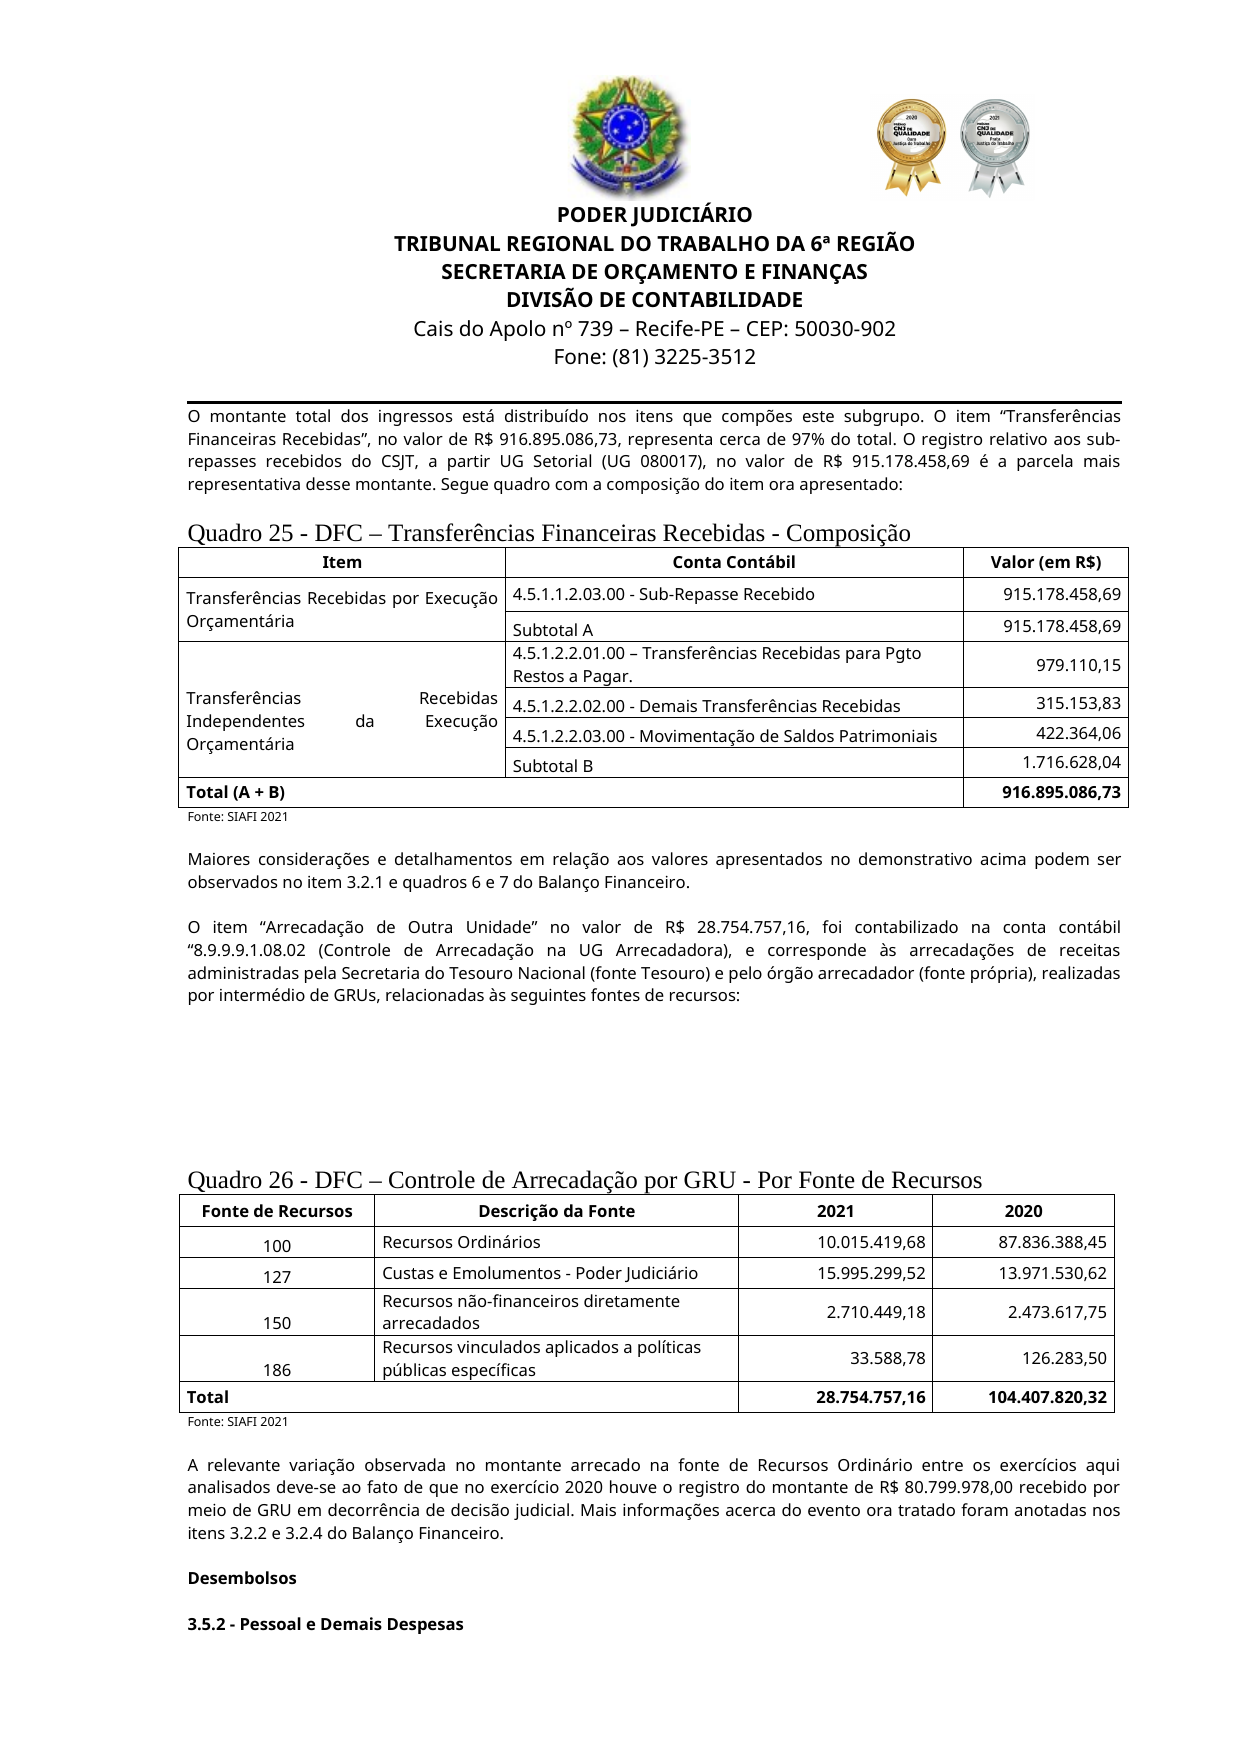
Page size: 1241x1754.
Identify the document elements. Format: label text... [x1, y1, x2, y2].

table_header Item [179, 548, 505, 577]
table_header 2021 [739, 1195, 932, 1226]
text O item “Arrecadação de Outra Unidade” no valor de R$ 28.754.757,16, foi contabilizado na conta contábil “8.9.9.9.1.08.02 (Controle de Arrecadação na UG Arrecadadora), e corresponde às arrecadações de receitas administradas pela Secretaria do Tesouro Nacional (fonte Tesouro) e pelo órgão arrecadador (fonte própria), realizadas por intermédio de GRUs, relacionadas às seguintes fontes de recursos: [187, 916, 1122, 1007]
table_cell Recursos vinculados aplicados a políticas públicas específicas [375, 1336, 738, 1381]
table_cell 979.110,15 [964, 642, 1128, 687]
table_header Valor (em R$) [964, 548, 1128, 577]
table_cell Total [180, 1382, 738, 1412]
table_cell 150 [180, 1289, 374, 1334]
table_cell 1.716.628,04 [964, 748, 1128, 777]
table_header Conta Contábil [506, 548, 963, 577]
picture [869, 94, 1035, 201]
table_cell 422.364,06 [964, 718, 1128, 747]
table_cell 315.153,83 [964, 688, 1128, 717]
text Fonte: SIAFI 2021 [187, 808, 1122, 825]
table_cell Recursos Ordinários [375, 1227, 738, 1257]
table_cell Transferências Recebidas Independentes da Execução Orçamentária [179, 642, 505, 777]
table_cell 915.178.458,69 [964, 612, 1128, 641]
text Quadro 25 - DFC – Transferências Financeiras Recebidas - Composição [187, 518, 1122, 547]
table_cell 28.754.757,16 [739, 1382, 932, 1412]
table_cell 87.836.388,45 [933, 1227, 1114, 1257]
table_cell Recursos não-financeiros diretamente arrecadados [375, 1289, 738, 1334]
text Maiores considerações e detalhamentos em relação aos valores apresentados no demonstrativo acima podem ser observados no item 3.2.1 e quadros 6 e 7 do Balanço Financeiro. [187, 848, 1122, 893]
table_cell 13.971.530,62 [933, 1258, 1114, 1288]
table_cell Subtotal B [506, 748, 963, 777]
table_cell 2.710.449,18 [739, 1289, 932, 1334]
text Desembolsos [187, 1567, 1122, 1589]
text 3.5.2 - Pessoal e Demais Despesas [187, 1612, 1122, 1635]
text O montante total dos ingressos está distribuído nos itens que compões este subgrupo. O item “Transferências Financeiras Recebidas”, no valor de R$ 916.895.086,73, representa cerca de 97% do total. O registro relativo aos sub-repasses recebidos do CSJT, a partir UG Setorial (UG 080017), no valor de R$ 915.178.458,69 é a parcela mais representativa desse montante. Segue quadro com a composição do item ora apresentado: [187, 404, 1122, 495]
table_cell 127 [180, 1258, 374, 1288]
table_cell Custas e Emolumentos - Poder Judiciário [375, 1258, 738, 1288]
text A relevante variação observada no montante arrecado na fonte de Recursos Ordinário entre os exercícios aqui analisados deve-se ao fato de que no exercício 2020 houve o registro do montante de R$ 80.799.978,00 recebido por meio de GRU em decorrência de decisão judicial. Mais informações acerca do evento ora tratado foram anotadas nos itens 3.2.2 e 3.2.4 do Balanço Financeiro. [187, 1453, 1122, 1544]
table_cell 916.895.086,73 [964, 778, 1128, 807]
table_cell Transferências Recebidas por Execução Orçamentária [179, 578, 505, 641]
table_cell Total (A + B) [179, 778, 963, 807]
table_header Fonte de Recursos [180, 1195, 374, 1226]
text Quadro 26 - DFC – Controle de Arrecadação por GRU - Por Fonte de Recursos [187, 1166, 1122, 1194]
table_cell 4.5.1.2.2.03.00 - Movimentação de Saldos Patrimoniais [506, 718, 963, 747]
text Fonte: SIAFI 2021 [187, 1413, 1122, 1430]
picture [567, 75, 691, 201]
table_header Descrição da Fonte [375, 1195, 738, 1226]
table_cell 104.407.820,32 [933, 1382, 1114, 1412]
table_cell Subtotal A [506, 612, 963, 641]
table_cell 33.588,78 [739, 1336, 932, 1381]
table_cell 186 [180, 1336, 374, 1381]
table_header 2020 [933, 1195, 1114, 1226]
table_cell 15.995.299,52 [739, 1258, 932, 1288]
table_cell 915.178.458,69 [964, 578, 1128, 611]
table_cell 4.5.1.1.2.03.00 - Sub-Repasse Recebido [506, 578, 963, 611]
table_cell 4.5.1.2.2.01.00 – Transferências Recebidas para Pgto Restos a Pagar. [506, 642, 963, 687]
table_cell 100 [180, 1227, 374, 1257]
table_cell 4.5.1.2.2.02.00 - Demais Transferências Recebidas [506, 688, 963, 717]
table_cell 10.015.419,68 [739, 1227, 932, 1257]
table_cell 126.283,50 [933, 1336, 1114, 1381]
table_cell 2.473.617,75 [933, 1289, 1114, 1334]
